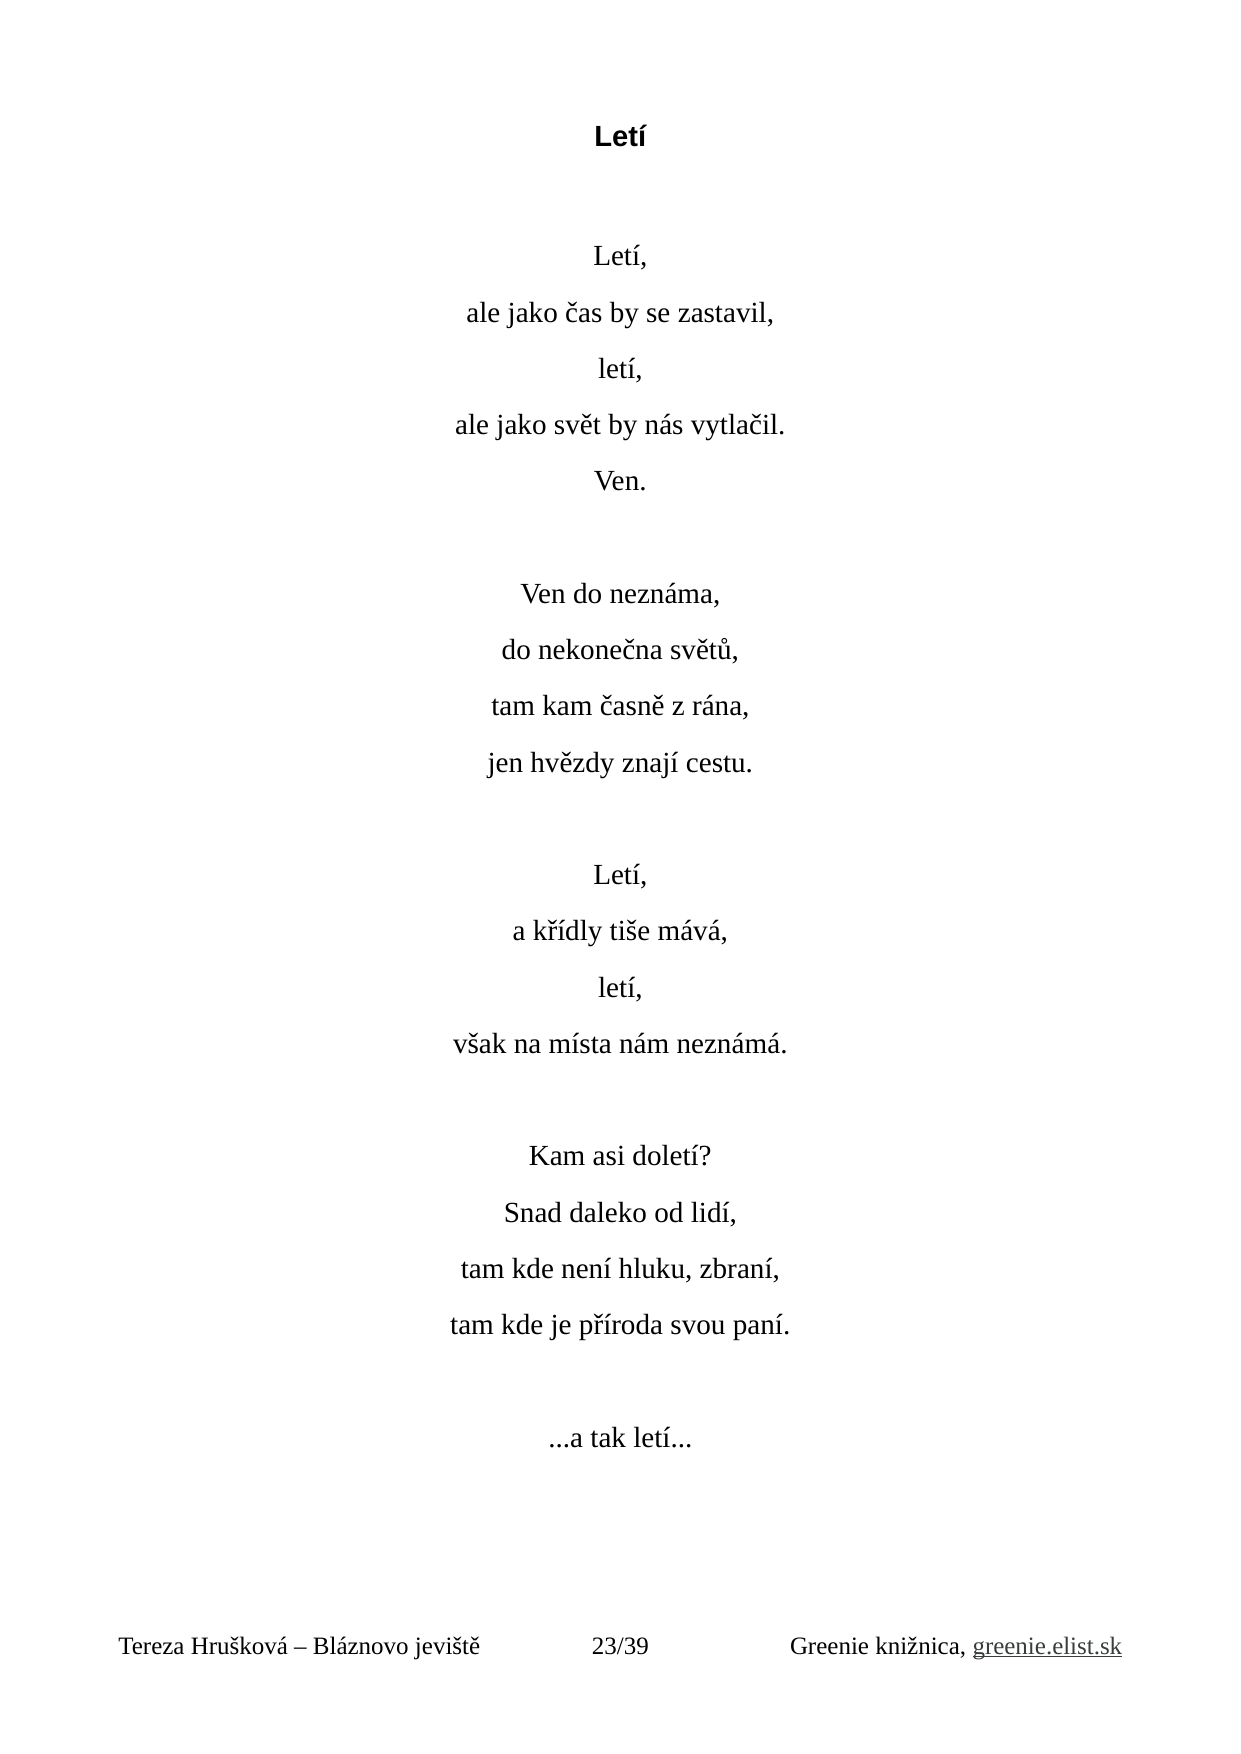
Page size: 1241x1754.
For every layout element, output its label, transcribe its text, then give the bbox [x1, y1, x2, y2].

text letí, [106, 351, 1134, 384]
text Letí, [106, 857, 1134, 891]
text Snad daleko od lidí, [106, 1195, 1134, 1228]
text letí, [106, 970, 1134, 1003]
text ...a tak letí... [106, 1420, 1134, 1453]
text Ven do neznáma, [106, 576, 1134, 609]
text do nekonečna světů, [106, 632, 1134, 666]
text jen hvězdy znají cestu. [106, 745, 1134, 778]
subtitle Letí [106, 119, 1134, 153]
text však na místa nám neznámá. [106, 1026, 1134, 1059]
text ale jako čas by se zastavil, [106, 295, 1134, 328]
text Ven. [106, 463, 1134, 497]
text ale jako svět by nás vytlačil. [106, 407, 1134, 441]
text Kam asi doletí? [106, 1138, 1134, 1172]
text tam kde je příroda svou paní. [106, 1307, 1134, 1341]
text a křídly tiše mává, [106, 913, 1134, 947]
text tam kam časně z rána, [106, 688, 1134, 722]
text tam kde není hluku, zbraní, [106, 1251, 1134, 1284]
text Letí, [106, 238, 1134, 272]
